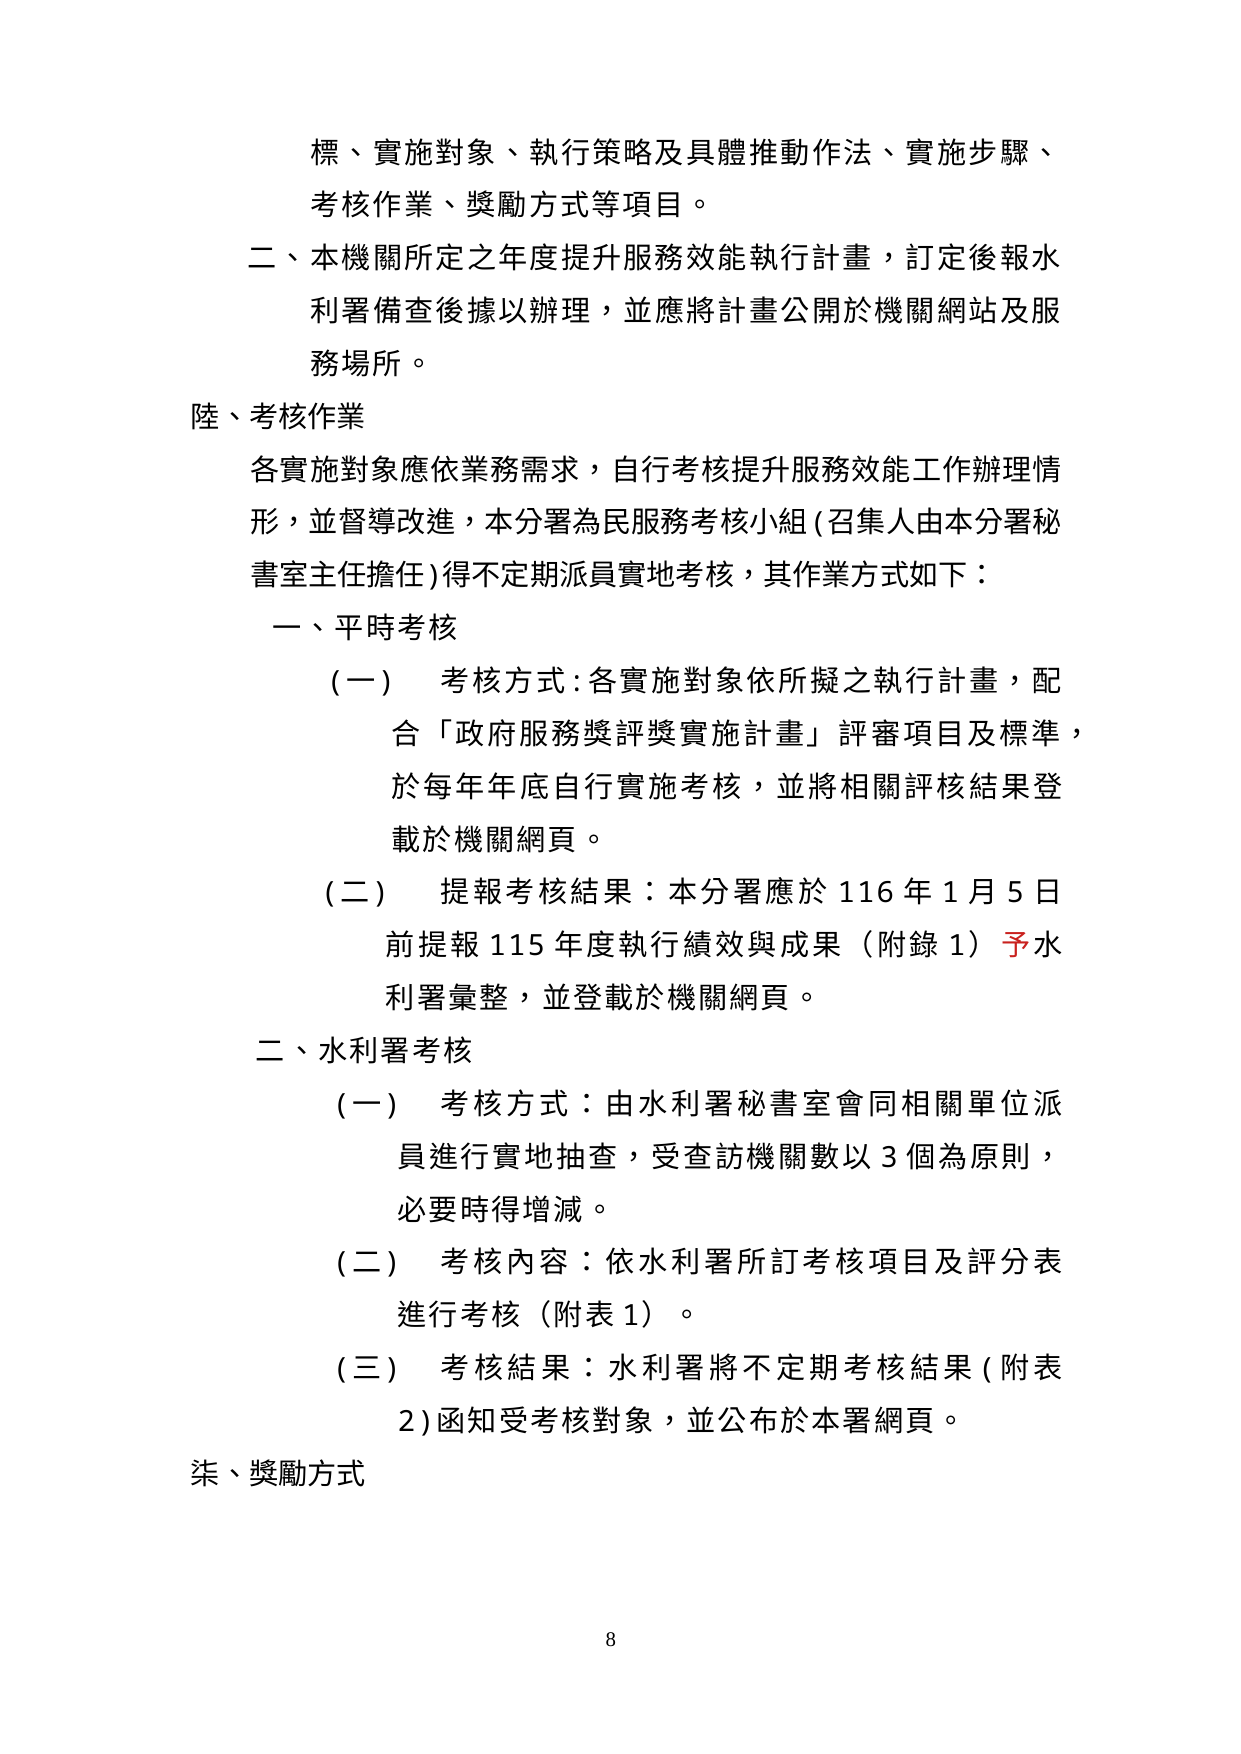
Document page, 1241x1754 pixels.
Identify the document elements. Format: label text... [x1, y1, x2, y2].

text 一、平時考核 [143, 605, 1062, 647]
list 考核方式：由水利署秘書室會同相關單位派員進行實地抽查，受查訪機關數以3個為原則，必要時得增減。 [332, 1080, 1062, 1228]
list 考核結果：水利署將不定期考核結果(附表2)函知受考核對象，並公布於本署網頁。 [332, 1345, 1062, 1440]
list 提報考核結果：本分署應於116年1月5日前提報115年度執行績效與成果（附錄1）予水利署彙整，並登載於機關網頁。 [321, 869, 1062, 1017]
list 考核內容：依水利署所訂考核項目及評分表進行考核（附表1）。 [332, 1239, 1062, 1334]
text 二、本機關所定之年度提升服務效能執行計畫，訂定後報水利署備查後據以辦理，並應將計畫公開於機關網站及服務場所。 [247, 235, 1062, 383]
text 柒、獎勵方式 [191, 1451, 1062, 1493]
text 陸、考核作業 [191, 393, 1062, 436]
text 二、水利署考核 [250, 1028, 1062, 1070]
text 標、實施對象、執行策略及具體推動作法、實施步驟、考核作業、獎勵方式等項目。 [247, 129, 1062, 224]
text 各實施對象應依業務需求，自行考核提升服務效能工作辦理情形，並督導改進，本分署為民服務考核小組(召集人由本分署秘書室主任擔任)得不定期派員實地考核，其作業方式如下： [250, 446, 1062, 594]
list 考核方式:各實施對象依所擬之執行計畫，配合「政府服務獎評獎實施計畫」評審項目及標準，於每年年底自行實施考核，並將相關評核結果登載於機關網頁。 [326, 658, 1062, 858]
